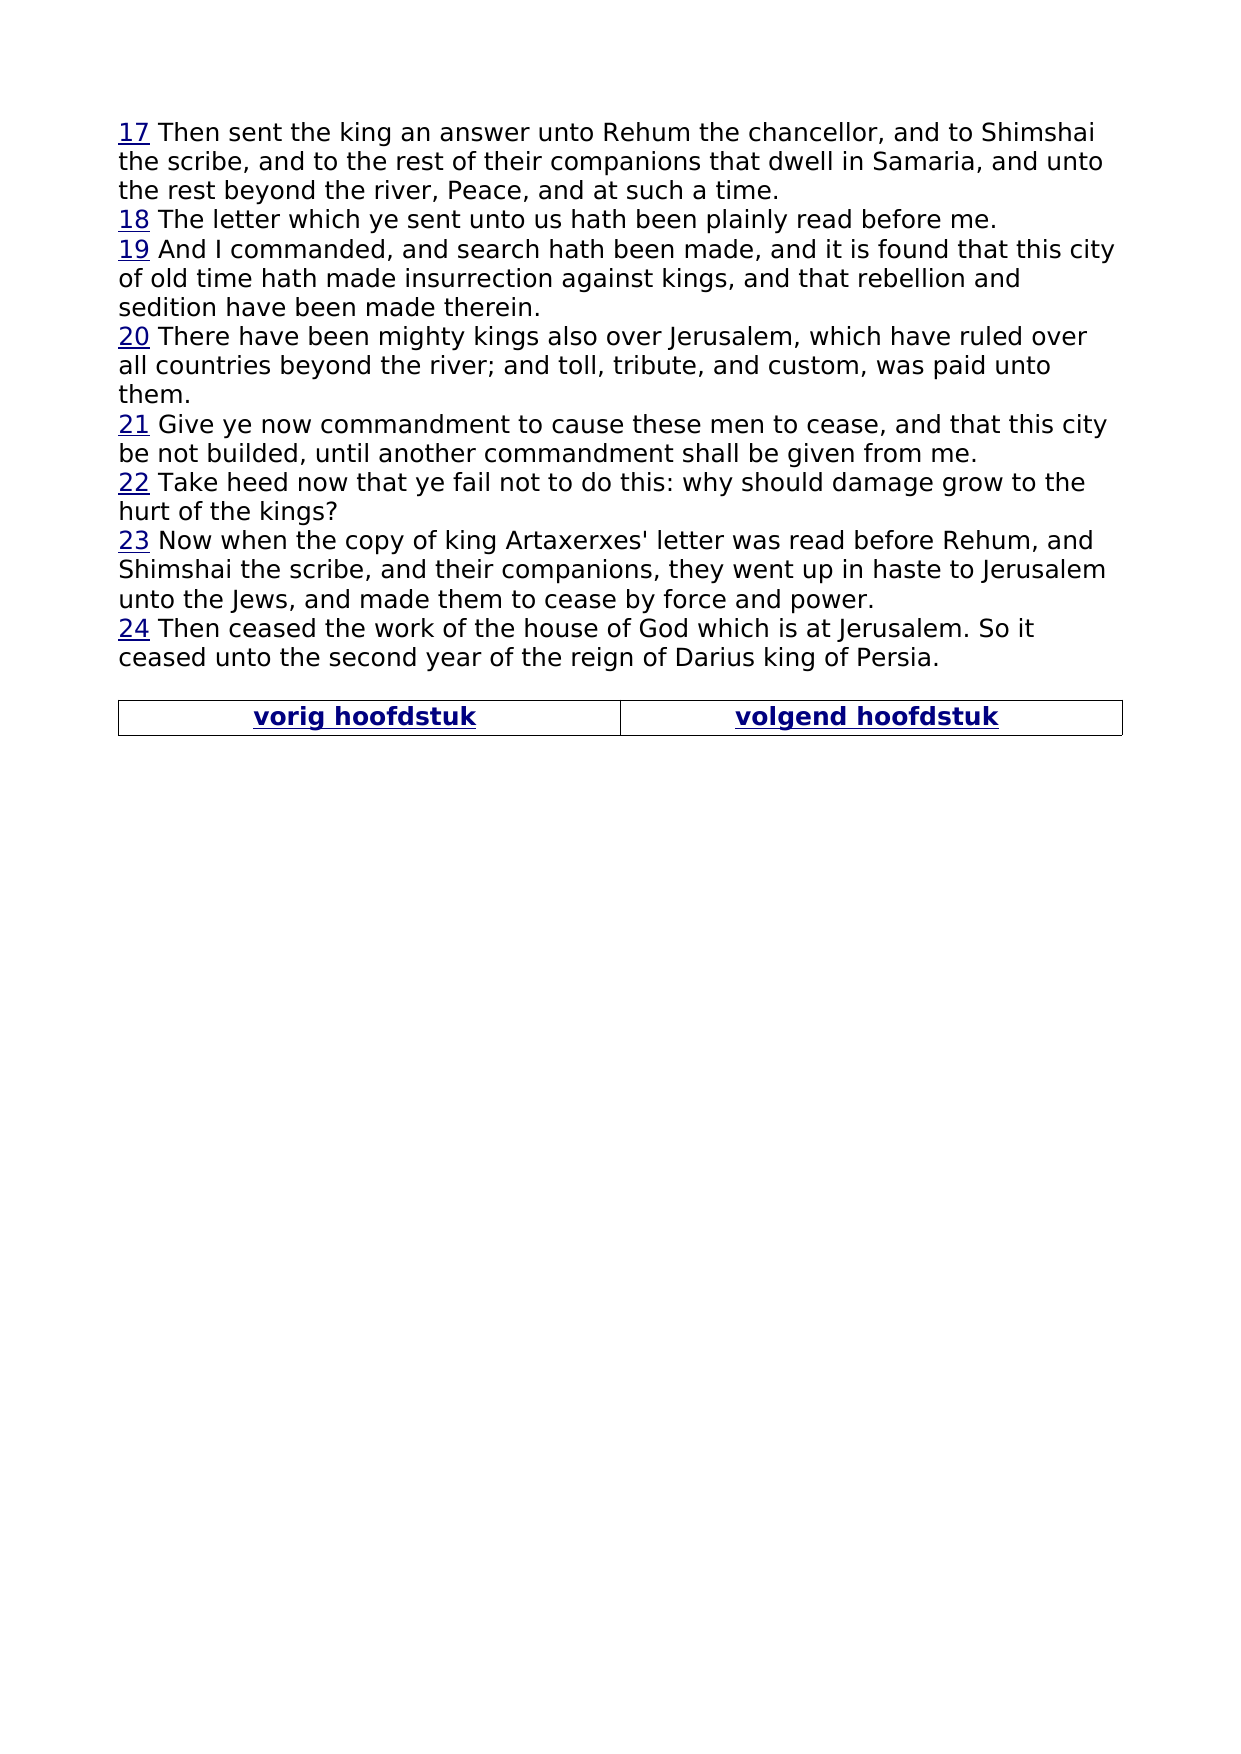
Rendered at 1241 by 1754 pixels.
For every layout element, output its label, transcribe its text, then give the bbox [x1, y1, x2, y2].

table_header volgend hoofdstuk [621, 701, 1122, 735]
table_header vorig hoofdstuk [119, 701, 620, 735]
text 17 Then sent the king an answer unto Rehum the chancellor, and to Shimshai the scribe, and to the rest of their companions that dwell in Samaria, and unto the rest beyond the river, Peace, and at such a time. 18 The letter which ye sent unto us hath been plainly read before me. 19 And I commanded, and search hath been made, and it is found that this city of old time hath made insurrection against kings, and that rebellion and sedition have been made therein. 20 There have been mighty kings also over Jerusalem, which have ruled over all countries beyond the river; and toll, tribute, and custom, was paid unto them. 21 Give ye now commandment to cause these men to cease, and that this city be not builded, until another commandment shall be given from me. 22 Take heed now that ye fail not to do this: why should damage grow to the hurt of the kings? 23 Now when the copy of king Artaxerxes' letter was read before Rehum, and Shimshai the scribe, and their companions, they went up in haste to Jerusalem unto the Jews, and made them to cease by force and power. 24 Then ceased the work of the house of God which is at Jerusalem. So it ceased unto the second year of the reign of Darius king of Persia. [118, 118, 1122, 672]
